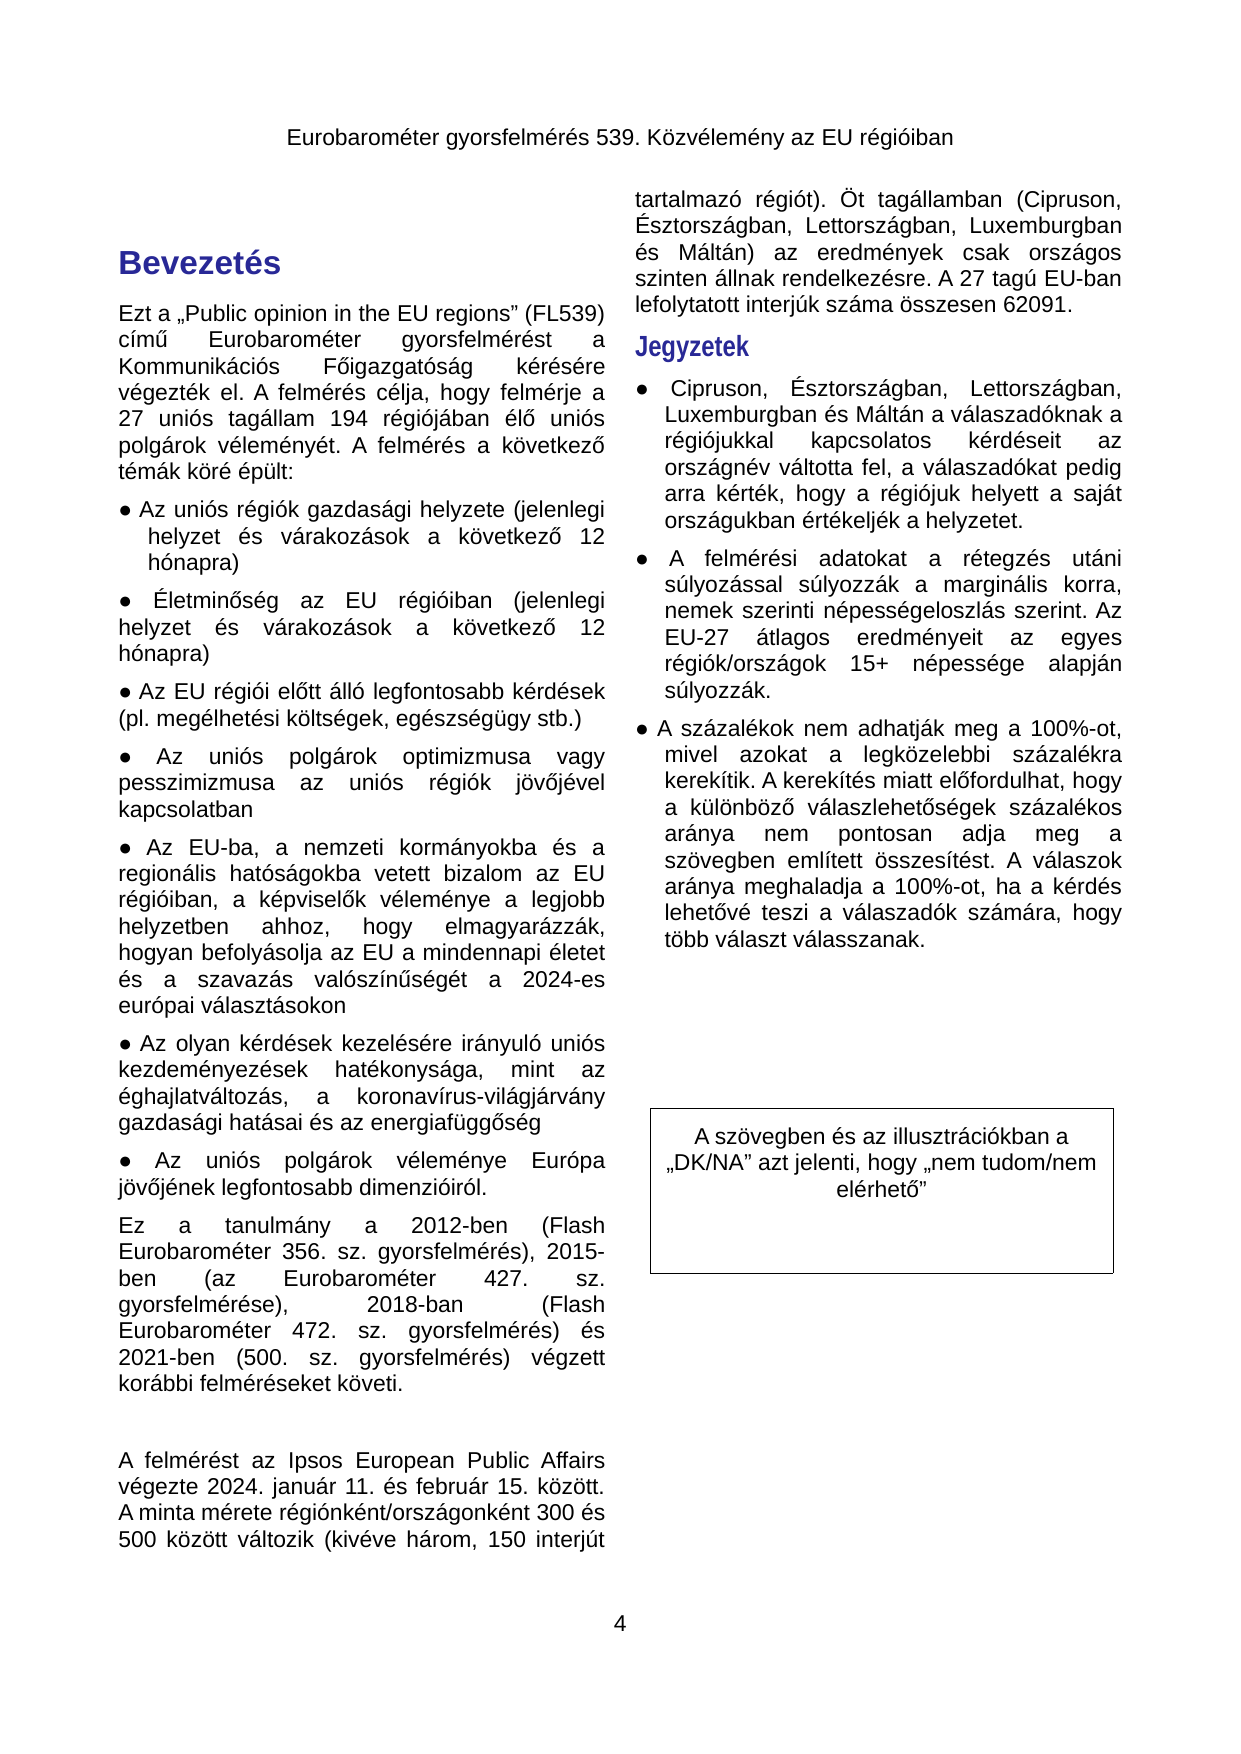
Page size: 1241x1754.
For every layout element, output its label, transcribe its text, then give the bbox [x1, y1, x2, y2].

text ● Az uniós régiók gazdasági helyzete (jelenlegi helyzet és várakozások a következő 12 hónapra) [118, 496, 605, 575]
text ● Az EU-ba, a nemzeti kormányokba és a regionális hatóságokba vetett bizalom az EU régióiban, a képviselők véleménye a legjobb helyzetben ahhoz, hogy elmagyarázzák, hogyan befolyásolja az EU a mindennapi életet és a szavazás valószínűségét a 2024-es európai választásokon [118, 834, 605, 1018]
text ● Az olyan kérdések kezelésére irányuló uniós kezdeményezések hatékonysága, mint az éghajlatváltozás, a koronavírus-világjárvány gazdasági hatásai és az energiafüggőség [118, 1030, 605, 1136]
subtitle Bevezetés [118, 243, 605, 282]
text ● Cipruson, Észtországban, Lettországban, Luxemburgban és Máltán a válaszadóknak a régiójukkal kapcsolatos kérdéseit az országnév váltotta fel, a válaszadókat pedig arra kérték, hogy a régiójuk helyett a saját országukban értékeljék a helyzetet. [635, 375, 1122, 533]
text Jegyzetek [635, 329, 1122, 363]
text ● Az EU régiói előtt álló legfontosabb kérdések (pl. megélhetési költségek, egészségügy stb.) [118, 678, 605, 731]
text ● Az uniós polgárok véleménye Európa jövőjének legfontosabb dimenzióiról. [118, 1147, 605, 1200]
text tartalmazó régiót). Öt tagállamban (Cipruson, Észtországban, Lettországban, Luxemburgban és Máltán) az eredmények csak országos szinten állnak rendelkezésre. A 27 tagú EU-ban lefolytatott interjúk száma összesen 62091. [635, 186, 1122, 318]
text Ezt a „Public opinion in the EU regions” (FL539) című Eurobarométer gyorsfelmérést a Kommunikációs Főigazgatóság kérésére végezték el. A felmérés célja, hogy felmérje a 27 uniós tagállam 194 régiójában élő uniós polgárok véleményét. A felmérés a következő témák köré épült: [118, 300, 605, 484]
text A szövegben és az illusztrációkban a „DK/NA” azt jelenti, hogy „nem tudom/nem elérhető” [659, 1123, 1104, 1202]
text [651, 1109, 1113, 1273]
text ● Az uniós polgárok optimizmusa vagy pesszimizmusa az uniós régiók jövőjével kapcsolatban [118, 743, 605, 822]
text ● A százalékok nem adhatják meg a 100%-ot, mivel azokat a legközelebbi százalékra kerekítik. A kerekítés miatt előfordulhat, hogy a különböző válaszlehetőségek százalékos aránya nem pontosan adja meg a szövegben említett összesítést. A válaszok aránya meghaladja a 100%-ot, ha a kérdés lehetővé teszi a válaszadók számára, hogy több választ válasszanak. [635, 715, 1122, 952]
text A felmérést az Ipsos European Public Affairs végezte 2024. január 11. és február 15. között. A minta mérete régiónként/országonként 300 és 500 között változik (kivéve három, 150 interjút [118, 1447, 605, 1552]
text Ez a tanulmány a 2012-ben (Flash Eurobarométer 356. sz. gyorsfelmérés), 2015-ben (az Eurobarométer 427. sz. gyorsfelmérése), 2018-ban (Flash Eurobarométer 472. sz. gyorsfelmérés) és 2021-ben (500. sz. gyorsfelmérés) végzett korábbi felméréseket követi. [118, 1212, 605, 1396]
text ● Életminőség az EU régióiban (jelenlegi helyzet és várakozások a következő 12 hónapra) [118, 587, 605, 666]
text ● A felmérési adatokat a rétegzés utáni súlyozással súlyozzák a marginális korra, nemek szerinti népességeloszlás szerint. Az EU-27 átlagos eredményeit az egyes régiók/országok 15+ népessége alapján súlyozzák. [635, 545, 1122, 703]
